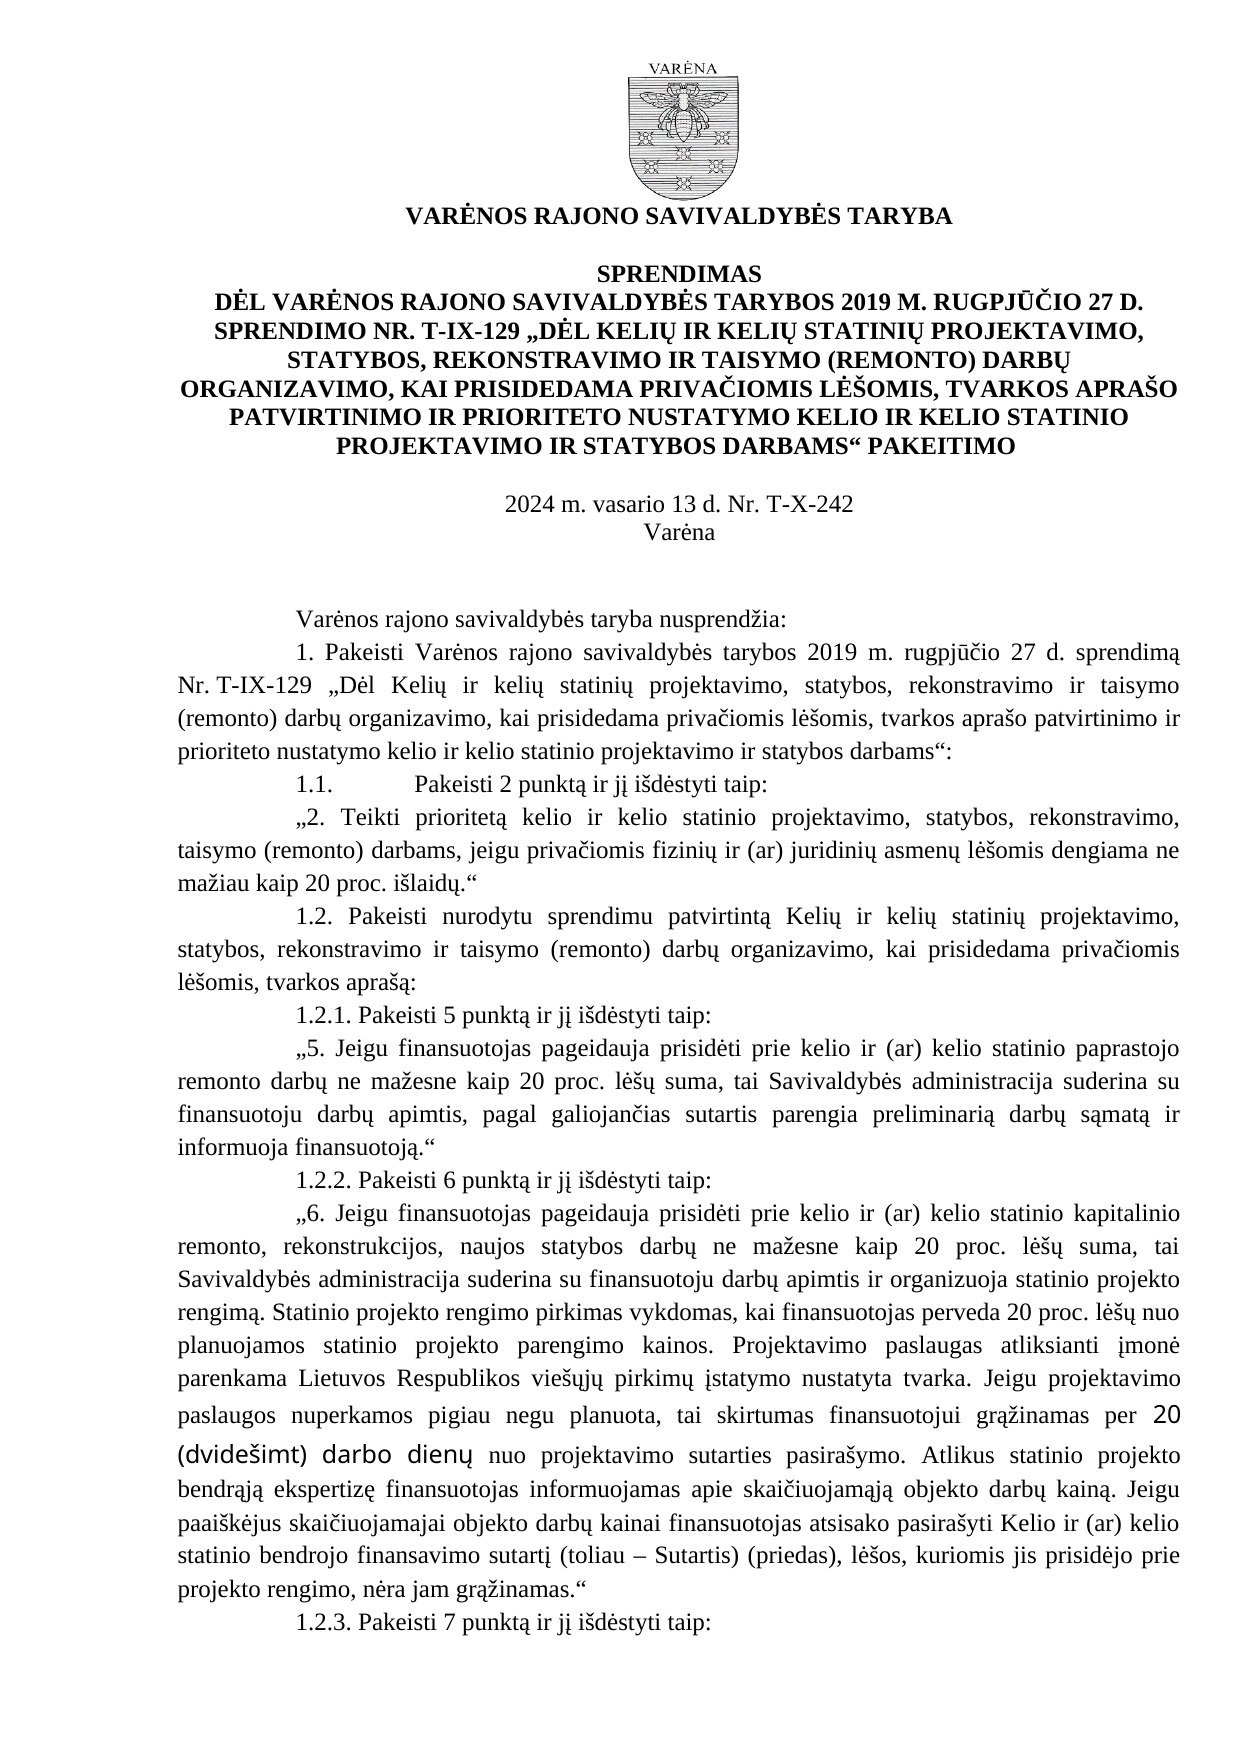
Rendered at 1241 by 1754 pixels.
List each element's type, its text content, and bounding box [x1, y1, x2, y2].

text Varėna [177, 517, 1181, 546]
text „5. Jeigu finansuotojas pageidauja prisidėti prie kelio ir (ar) kelio statinio paprastojo remonto darbų ne mažesne kaip 20 proc. lėšų suma, tai Savivaldybės administracija suderina su finansuotoju darbų apimtis, pagal galiojančias sutartis parengia preliminarią darbų sąmatą ir informuoja finansuotoją.“ [177, 1033, 1181, 1161]
text 1.1. Pakeisti 2 punktą ir jį išdėstyti taip: [295, 769, 1181, 798]
text DĖL VARĖNOS RAJONO SAVIVALDYBĖS TARYBOS 2019 M. RUGPJŪČIO 27 D. SPRENDIMO NR. T-IX-129 „DĖL KELIŲ IR KELIŲ STATINIŲ PROJEKTAVIMO, STATYBOS, REKONSTRAVIMO IR TAISYMO (REMONTO) DARBŲ ORGANIZAVIMO, KAI PRISIDEDAMA PRIVAČIOMIS LĖŠOMIS, TVARKOS APRAŠO PATVIRTINIMO IR PRIORITETO NUSTATYMO KELIO IR KELIO STATINIO PROJEKTAVIMO IR STATYBOS DARBAMS“ PAKEITIMO [177, 287, 1181, 460]
text SPRENDIMAS [177, 259, 1181, 287]
text 1.2. Pakeisti nurodytu sprendimu patvirtintą Kelių ir kelių statinių projektavimo, statybos, rekonstravimo ir taisymo (remonto) darbų organizavimo, kai prisidedama privačiomis lėšomis, tvarkos aprašą: [177, 901, 1181, 996]
text 1. Pakeisti Varėnos rajono savivaldybės tarybos 2019 m. rugpjūčio 27 d. sprendimą Nr. T-IX-129 „Dėl Kelių ir kelių statinių projektavimo, statybos, rekonstravimo ir taisymo (remonto) darbų organizavimo, kai prisidedama privačiomis lėšomis, tvarkos aprašo patvirtinimo ir prioriteto nustatymo kelio ir kelio statinio projektavimo ir statybos darbams“: [177, 637, 1181, 764]
text Varėnos rajono savivaldybės taryba nusprendžia: [177, 604, 1181, 632]
text VARĖNOS RAJONO SAVIVALDYBĖS TARYBA [177, 201, 1181, 230]
text 1.2.1. Pakeisti 5 punktą ir jį išdėstyti taip: [177, 1000, 1181, 1029]
text „2. Teikti prioritetą kelio ir kelio statinio projektavimo, statybos, rekonstravimo, taisymo (remonto) darbams, jeigu privačiomis fizinių ir (ar) juridinių asmenų lėšomis dengiama ne mažiau kaip 20 proc. išlaidų.“ [177, 802, 1181, 897]
text 1.2.2. Pakeisti 6 punktą ir jį išdėstyti taip: [177, 1165, 1181, 1194]
text 2024 m. vasario 13 d. Nr. T-X-242 [177, 489, 1181, 517]
text 1.2.3. Pakeisti 7 punktą ir jį išdėstyti taip: [177, 1607, 1181, 1635]
text „6. Jeigu finansuotojas pageidauja prisidėti prie kelio ir (ar) kelio statinio kapitalinio remonto, rekonstrukcijos, naujos statybos darbų ne mažesne kaip 20 proc. lėšų suma, tai Savivaldybės administracija suderina su finansuotoju darbų apimtis ir organizuoja statinio projekto rengimą. Statinio projekto rengimo pirkimas vykdomas, kai finansuotojas perveda 20 proc. lėšų nuo planuojamos statinio projekto parengimo kainos. Projektavimo paslaugas atliksianti įmonė parenkama Lietuvos Respublikos viešųjų pirkimų įstatymo nustatyta tvarka. Jeigu projektavimo paslaugos nuperkamos pigiau negu planuota, tai skirtumas finansuotojui grąžinamas per 20 (dvidešimt) darbo dienų nuo projektavimo sutarties pasirašymo. Atlikus statinio projekto bendrąją ekspertizę finansuotojas informuojamas apie skaičiuojamąją objekto darbų kainą. Jeigu paaiškėjus skaičiuojamajai objekto darbų kainai finansuotojas atsisako pasirašyti Kelio ir (ar) kelio statinio bendrojo finansavimo sutartį (toliau – Sutartis) (priedas), lėšos, kuriomis jis prisidėjo prie projekto rengimo, nėra jam grąžinamas.“ [177, 1198, 1181, 1602]
